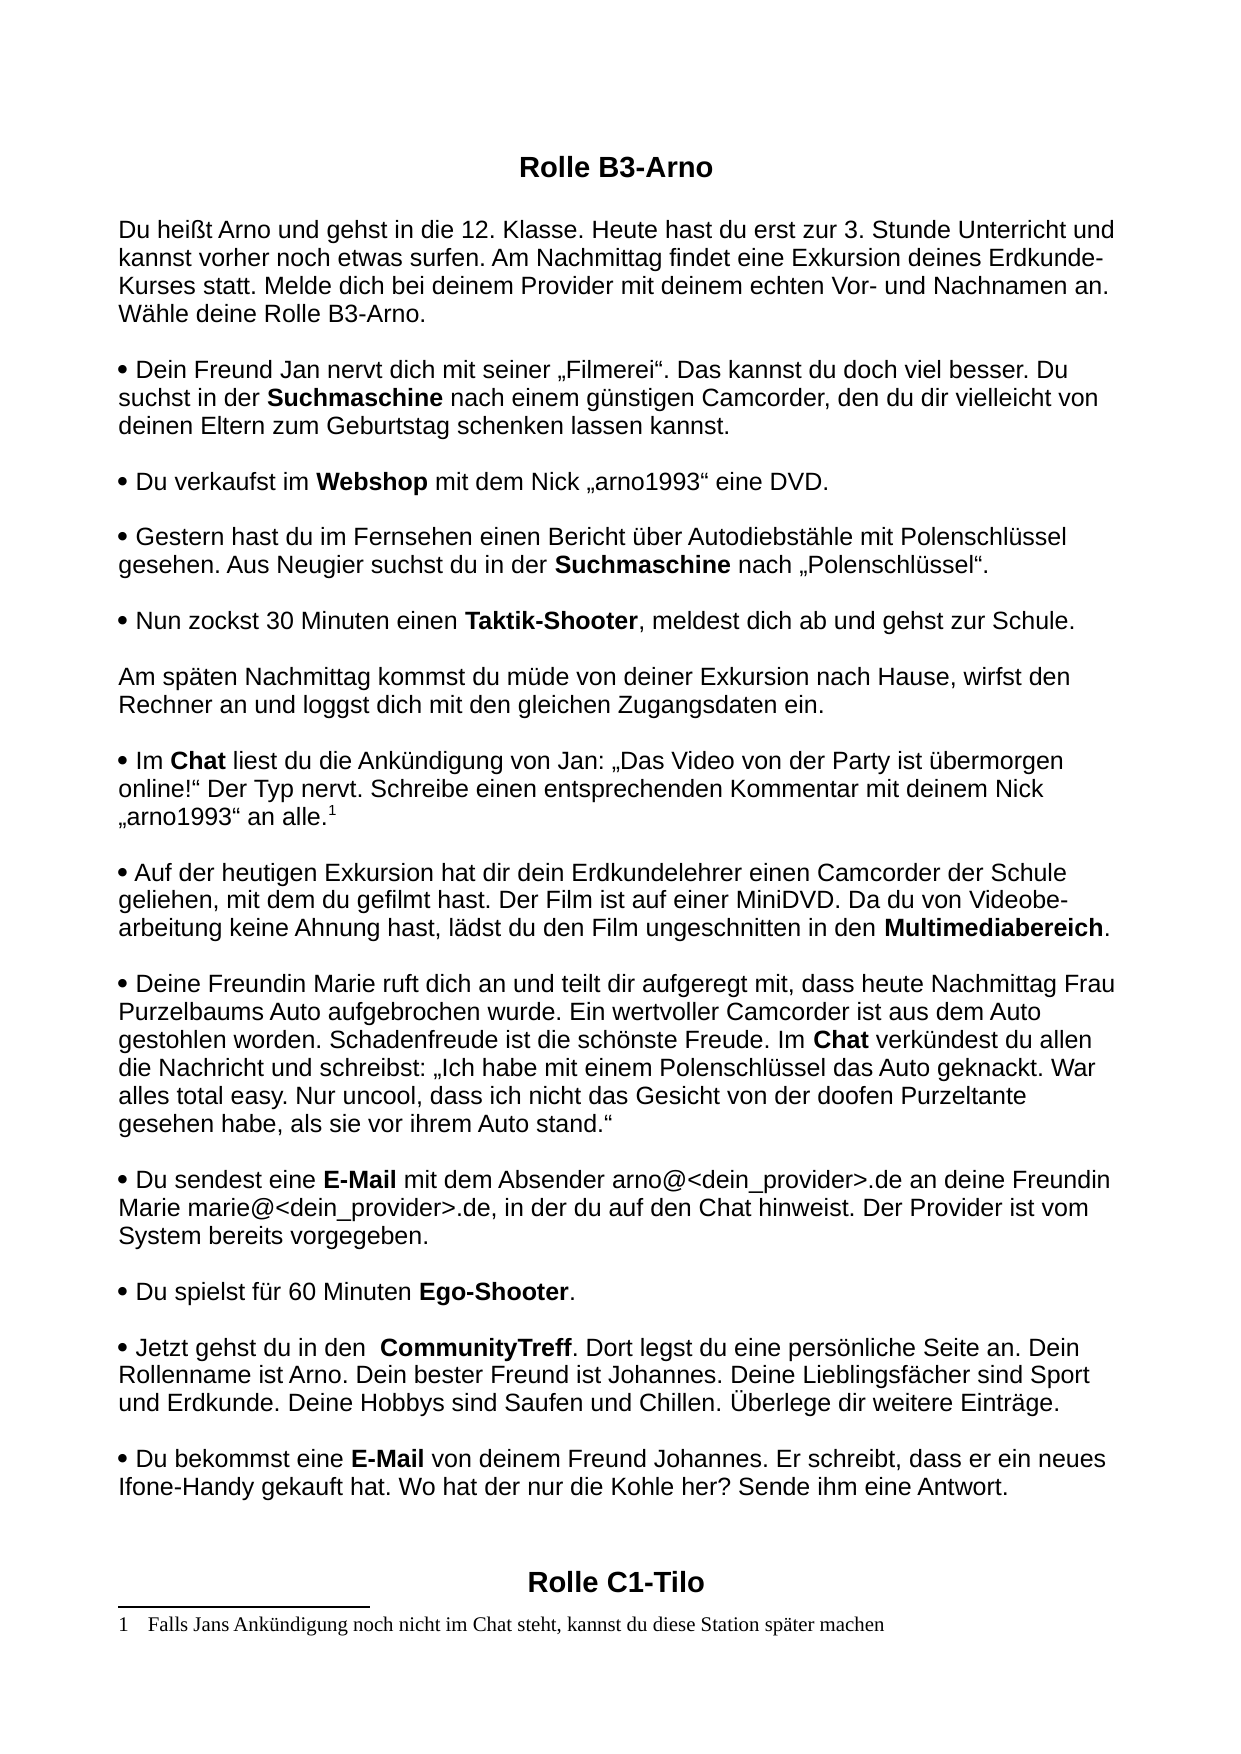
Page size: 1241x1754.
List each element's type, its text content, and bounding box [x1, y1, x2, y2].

list Falls Jans Ankündigung noch nicht im Chat steht, kannst du diese Station später machen [118, 1613, 1122, 1636]
list Im Chat liest du die Ankündigung von Jan: „Das Video von der Party ist übermorgen online!“ Der Typ nervt. Schreibe einen entsprechenden Kommentar mit deinem Nick „arno1993“ an alle. [118, 747, 1122, 830]
list Du spielst für 60 Minuten Ego-Shooter. [118, 1277, 1122, 1305]
list Du bekommst eine E-Mail von deinem Freund Johannes. Er schreibt, dass er ein neues Ifone-Handy gekauft hat. Wo hat der nur die Kohle her? Sende ihm eine Antwort. [118, 1445, 1122, 1501]
text Rolle C1-Tilo [118, 1566, 1122, 1599]
list Gestern hast du im Fernsehen einen Bericht über Autodiebstähle mit Polenschlüssel gesehen. Aus Neugier suchst du in der Suchmaschine nach „Polenschlüssel“. [118, 523, 1122, 579]
text Du heißt Arno und gehst in die 12. Klasse. Heute hast du erst zur 3. Stunde Unterricht und kannst vorher noch etwas surfen. Am Nachmittag findet eine Exkursion deines Erdkunde-Kurses statt. Melde dich bei deinem Provider mit deinem echten Vor- und Nachnamen an. Wähle deine Rolle B3-Arno. [118, 216, 1122, 328]
text Am späten Nachmittag kommst du müde von deiner Exkursion nach Hause, wirfst den Rechner an und loggst dich mit den gleichen Zugangsdaten ein. [118, 663, 1122, 719]
list Deine Freundin Marie ruft dich an und teilt dir aufgeregt mit, dass heute Nachmittag Frau Purzelbaums Auto aufgebrochen wurde. Ein wertvoller Camcorder ist aus dem Auto gestohlen worden. Schadenfreude ist die schönste Freude. Im Chat verkündest du allen die Nachricht und schreibst: „Ich habe mit einem Polenschlüssel das Auto geknackt. War alles total easy. Nur uncool, dass ich nicht das Gesicht von der doofen Purzeltante gesehen habe, als sie vor ihrem Auto stand.“ [118, 970, 1122, 1138]
list Dein Freund Jan nervt dich mit seiner „Filmerei“. Das kannst du doch viel besser. Du suchst in der Suchmaschine nach einem günstigen Camcorder, den du dir vielleicht von deinen Eltern zum Geburtstag schenken lassen kannst. [118, 356, 1122, 439]
list Du verkaufst im Webshop mit dem Nick „arno1993“ eine DVD. [118, 467, 1122, 523]
list Jetzt gehst du in den CommunityTreff. Dort legst du eine persönliche Seite an. Dein Rollenname ist Arno. Dein bester Freund ist Johannes. Deine Lieblingsfächer sind Sport und Erdkunde. Deine Hobbys sind Saufen und Chillen. Überlege dir weitere Einträge. [118, 1333, 1122, 1417]
text Rolle B3-Arno [118, 151, 1122, 183]
list Nun zockst 30 Minuten einen Taktik-Shooter, meldest dich ab und gehst zur Schule. [118, 607, 1122, 635]
list Auf der heutigen Exkursion hat dir dein Erdkundelehrer einen Camcorder der Schule geliehen, mit dem du gefilmt hast. Der Film ist auf einer MiniDVD. Da du von Videobe-arbeitung keine Ahnung hast, lädst du den Film ungeschnitten in den Multimediabereich. [118, 858, 1122, 942]
list Du sendest eine E-Mail mit dem Absender arno@<dein_provider>.de an deine Freundin Marie marie@<dein_provider>.de, in der du auf den Chat hinweist. Der Provider ist vom System bereits vorgegeben. [118, 1166, 1122, 1249]
